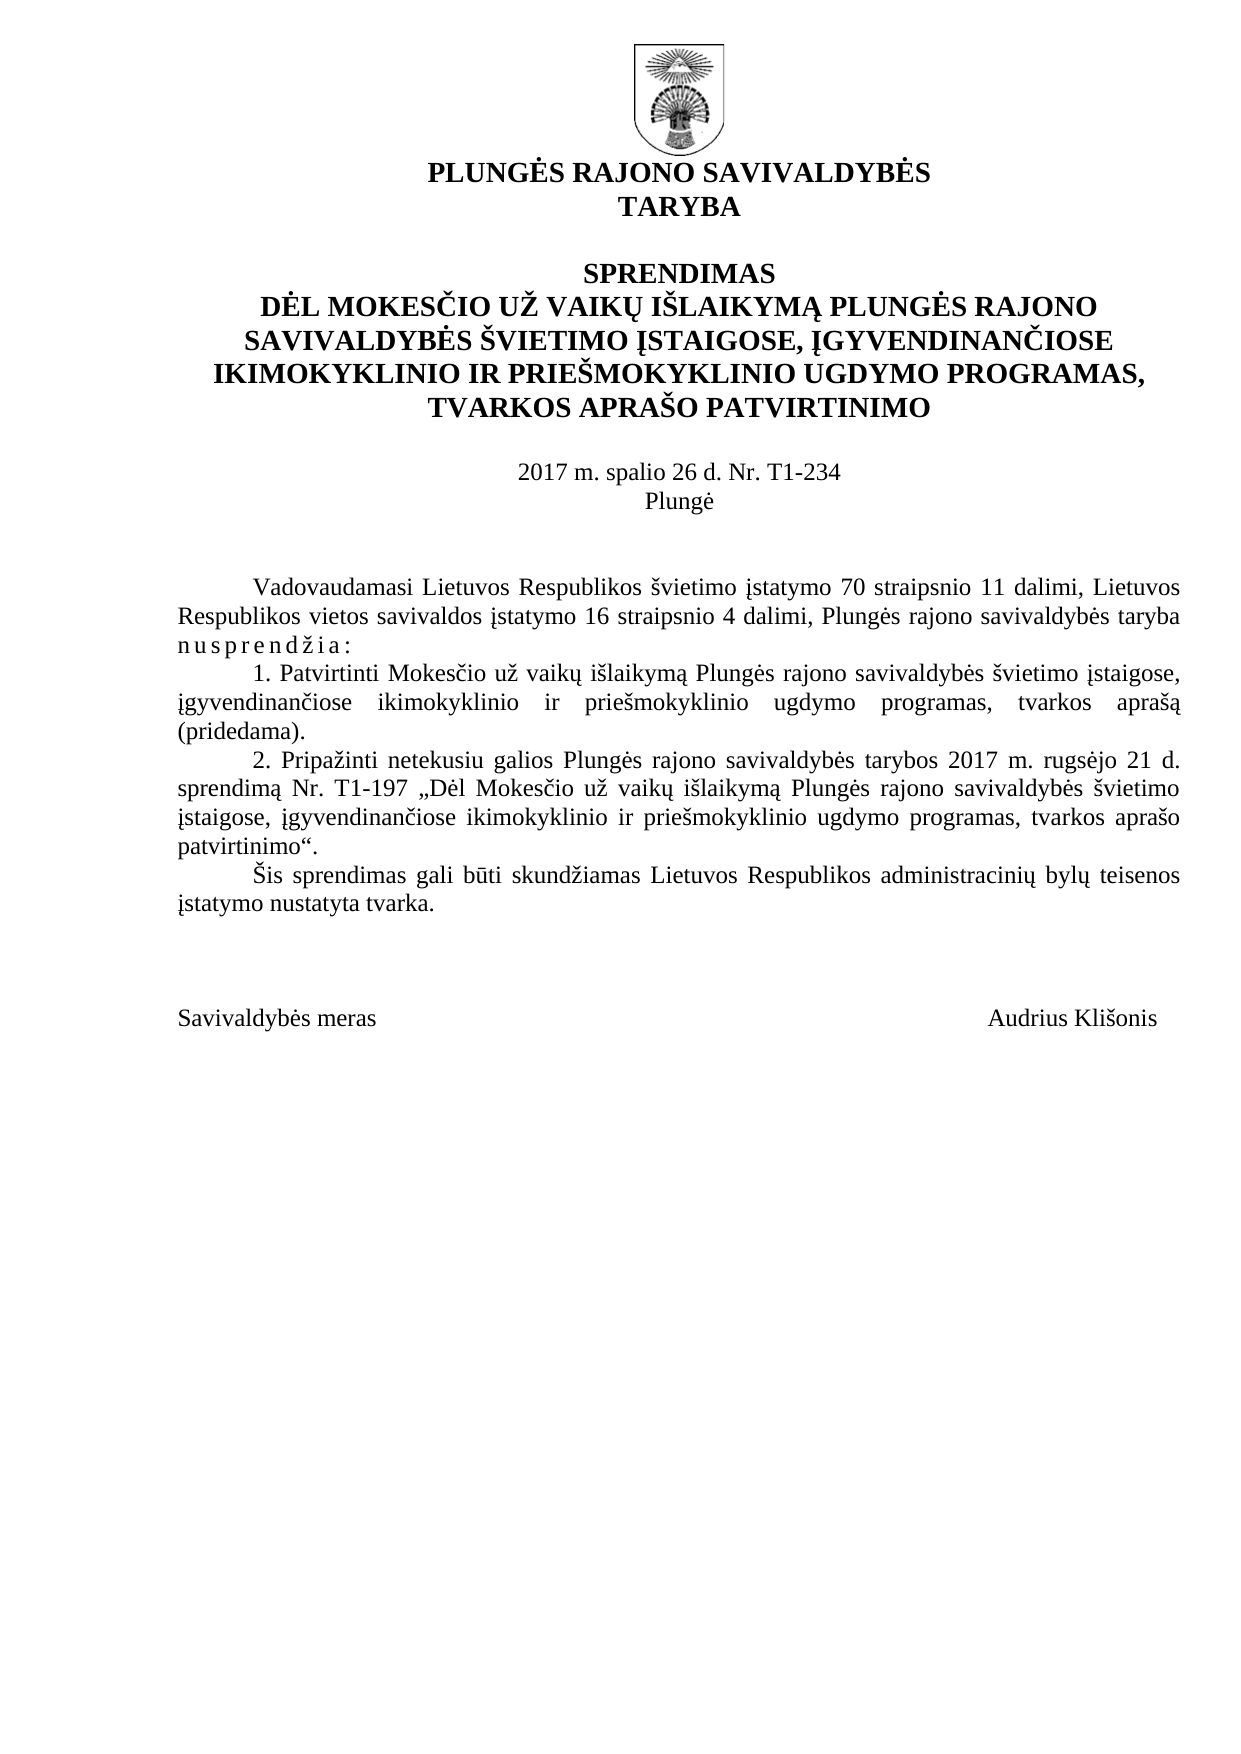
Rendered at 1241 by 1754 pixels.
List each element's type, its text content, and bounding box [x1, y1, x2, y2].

text Savivaldybės meras Audrius Klišonis [177, 1003, 1181, 1032]
text Vadovaudamasi Lietuvos Respublikos švietimo įstatymo 70 straipsnio 11 dalimi, Lietuvos Respublikos vietos savivaldos įstatymo 16 straipsnio 4 dalimi, Plungės rajono savivaldybės taryba nusprendžia: [177, 572, 1181, 658]
text Šis sprendimas gali būti skundžiamas Lietuvos Respublikos administracinių bylų teisenos įstatymo nustatyta tvarka. [177, 860, 1181, 917]
text Plungė [177, 486, 1181, 515]
text 2. Pripažinti netekusiu galios Plungės rajono savivaldybės tarybos 2017 m. rugsėjo 21 d. sprendimą Nr. T1-197 „Dėl Mokesčio už vaikų išlaikymą Plungės rajono savivaldybės švietimo įstaigose, įgyvendinančiose ikimokyklinio ir priešmokyklinio ugdymo programas, tvarkos aprašo patvirtinimo“. [177, 745, 1181, 860]
text PLUNGĖS RAJONO SAVIVALDYBĖS [177, 155, 1181, 189]
text 2017 m. spalio 26 d. Nr. T1-234 [177, 457, 1181, 486]
text TARYBA [177, 189, 1181, 222]
text DĖL MOKESČIO UŽ VAIKŲ IŠLAIKYMĄ PLUNGĖS RAJONO SAVIVALDYBĖS ŠVIETIMO ĮSTAIGOSE, ĮGYVENDINANČIOSE IKIMOKYKLINIO IR PRIEŠMOKYKLINIO UGDYMO PROGRAMAS, TVARKOS APRAŠO PATVIRTINIMO [177, 289, 1181, 424]
text 1. Patvirtinti Mokesčio už vaikų išlaikymą Plungės rajono savivaldybės švietimo įstaigose, įgyvendinančiose ikimokyklinio ir priešmokyklinio ugdymo programas, tvarkos aprašą (pridedama). [177, 658, 1181, 745]
text SPRENDIMAS [177, 256, 1181, 289]
